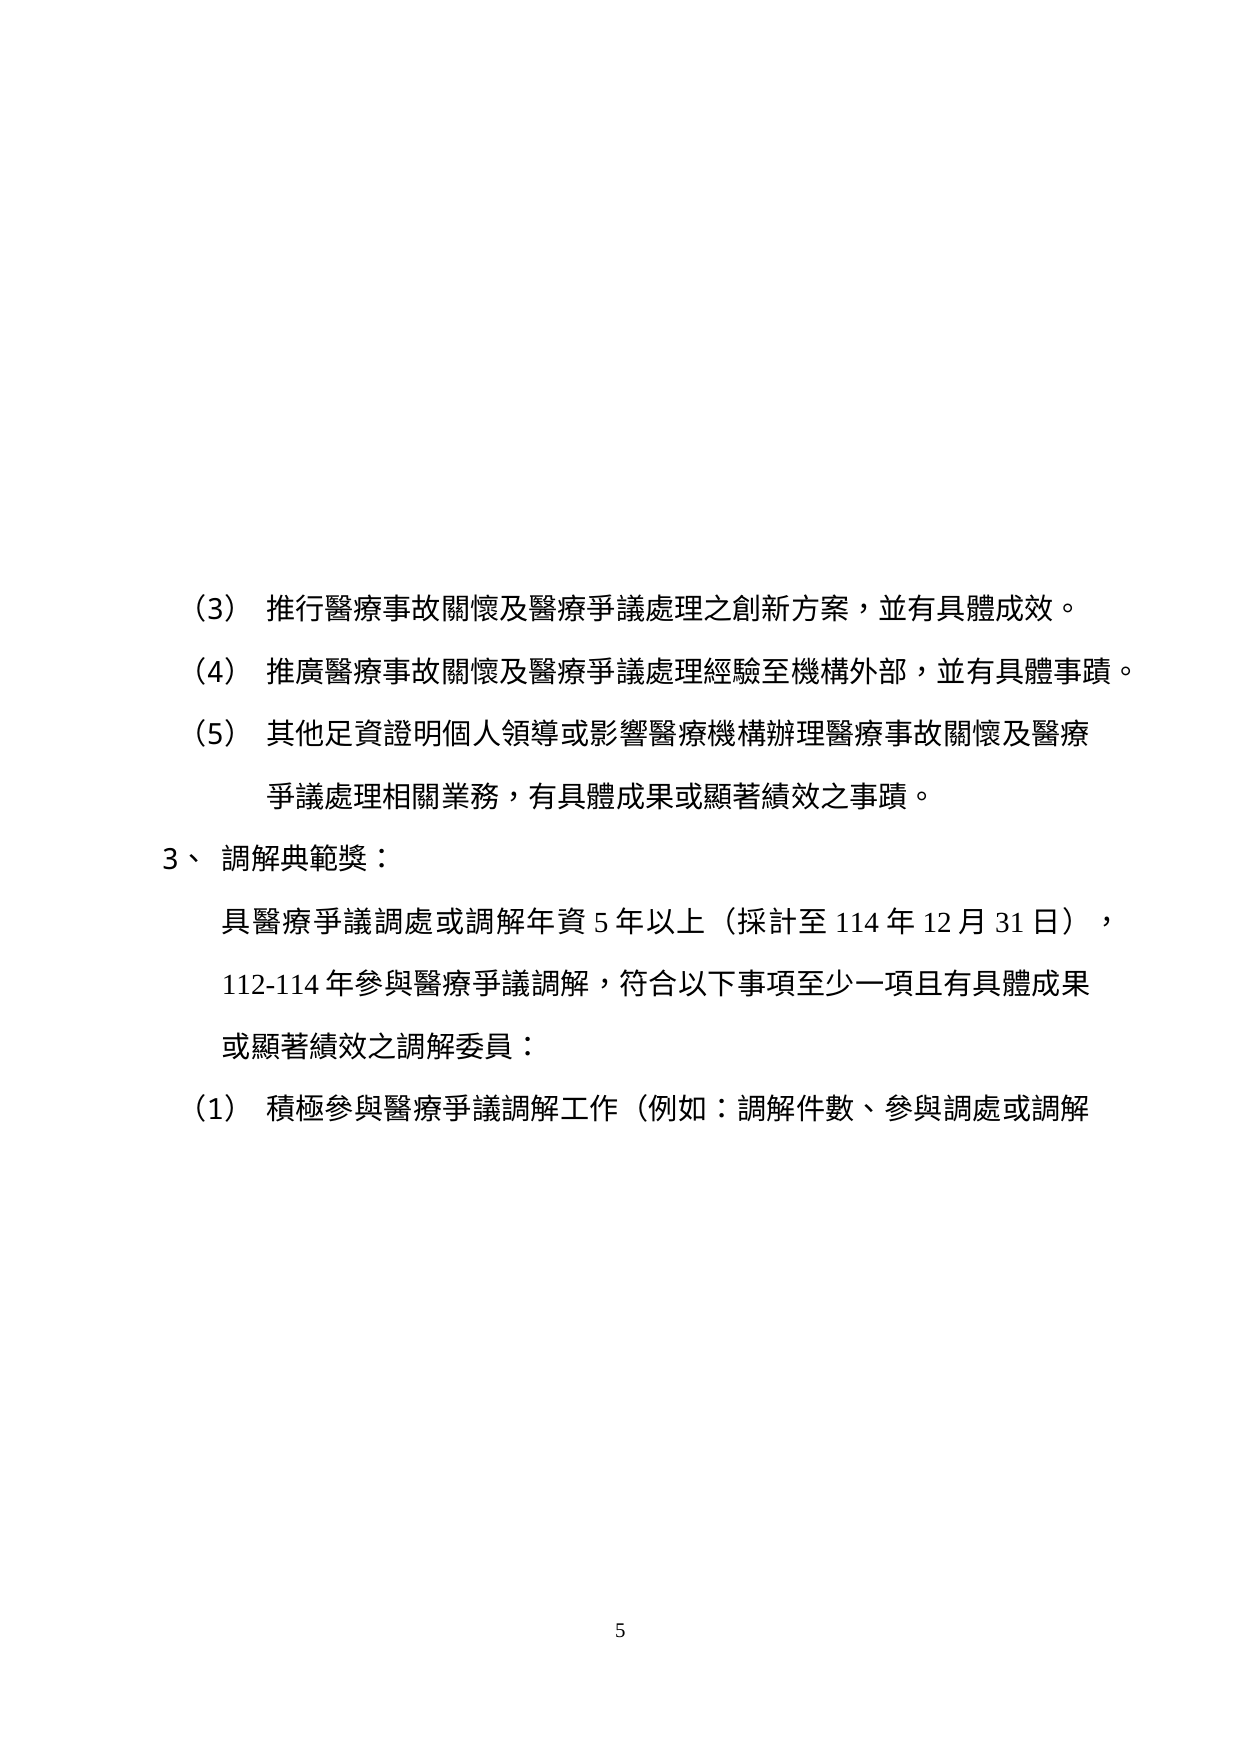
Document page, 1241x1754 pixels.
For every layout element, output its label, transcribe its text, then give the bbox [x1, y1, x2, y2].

list 調解典範獎： [161, 815, 1092, 878]
list 推行醫療事故關懷及醫療爭議處理之創新方案，並有具體成效。 [177, 565, 1092, 628]
list 推廣醫療事故關懷及醫療爭議處理經驗至機構外部，並有具體事蹟。 [177, 628, 1122, 690]
text 具醫療爭議調處或調解年資5年以上（採計至114年12月31日），112-114年參與醫療爭議調解，符合以下事項至少一項且有具體成果或顯著績效之調解委員： [222, 878, 1092, 1065]
list 其他足資證明個人領導或影響醫療機構辦理醫療事故關懷及醫療爭議處理相關業務，有具體成果或顯著績效之事蹟。 [177, 690, 1092, 815]
list 積極參與醫療爭議調解工作（例如：調解件數、參與調處或調解 [177, 1065, 1092, 1128]
